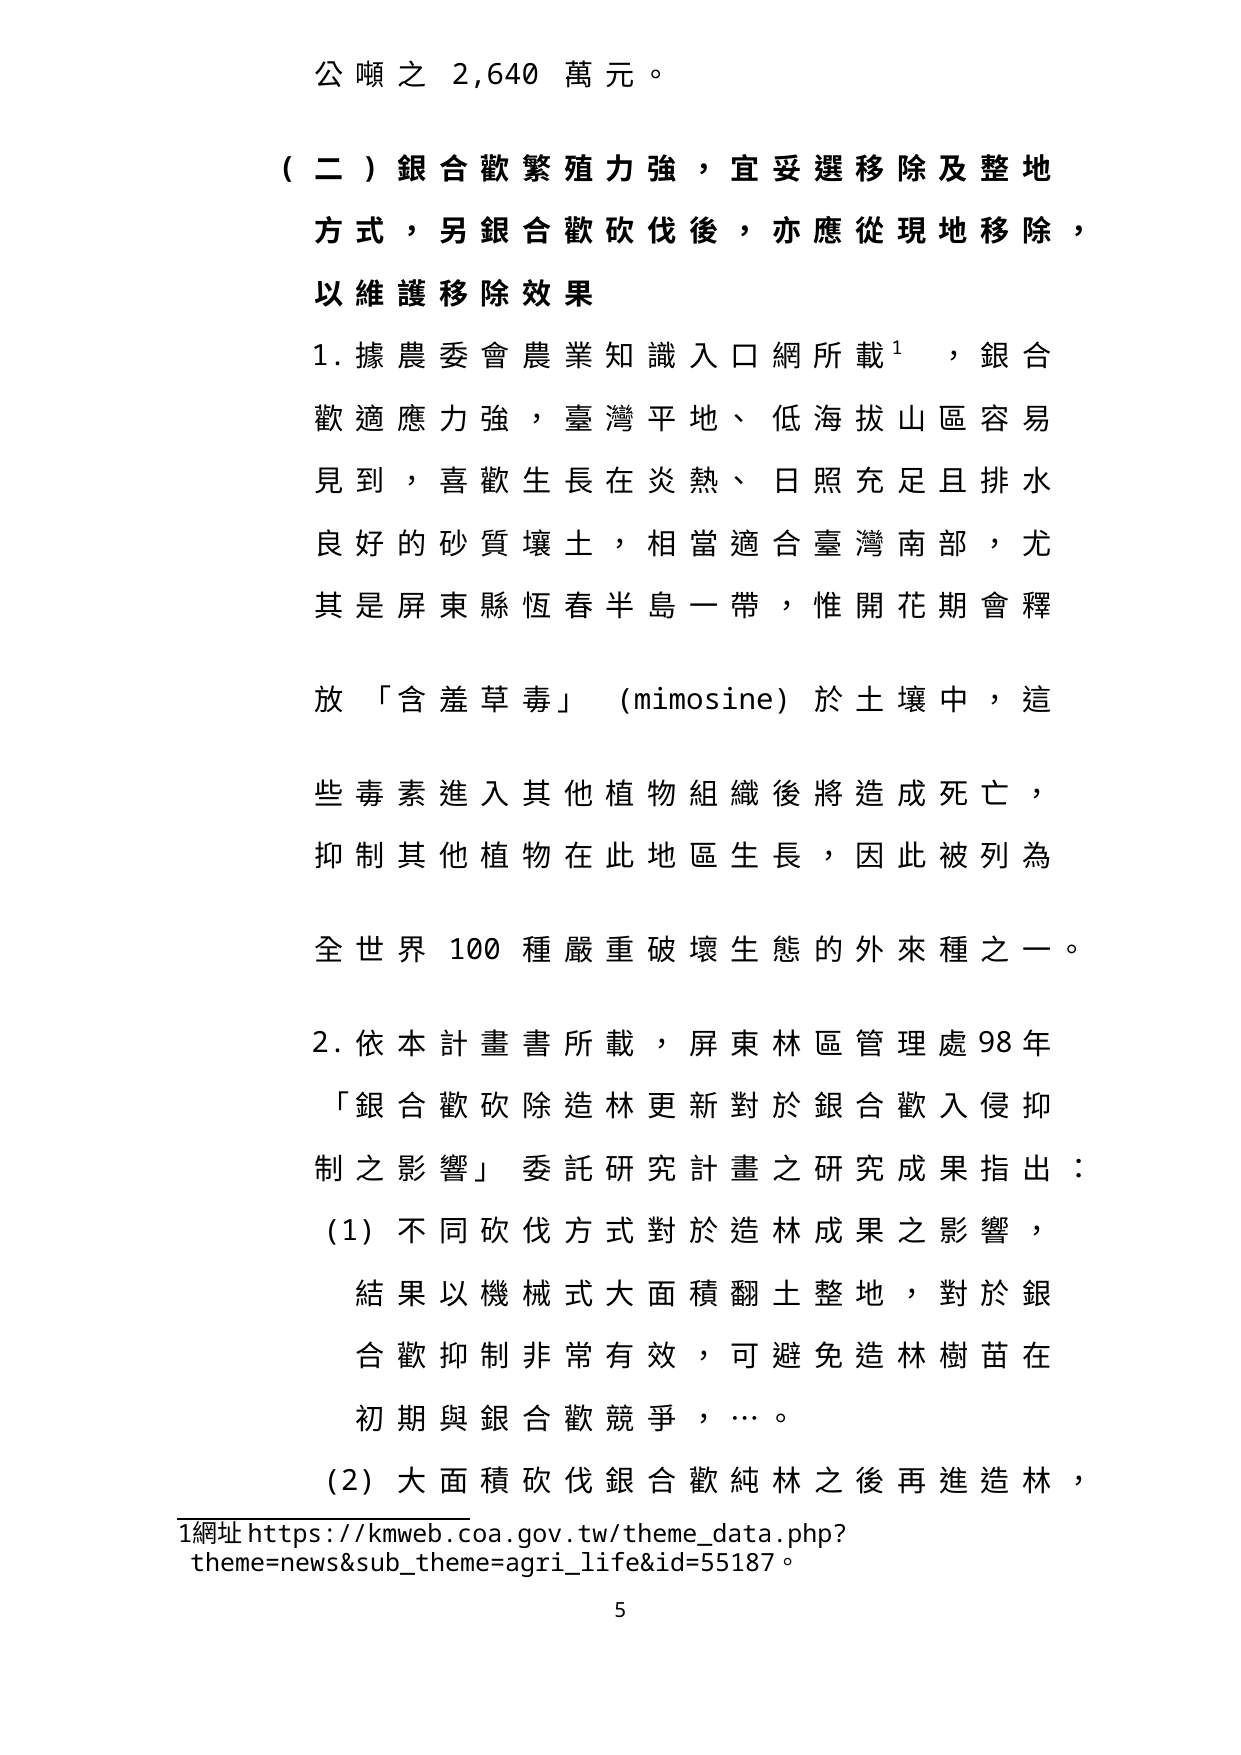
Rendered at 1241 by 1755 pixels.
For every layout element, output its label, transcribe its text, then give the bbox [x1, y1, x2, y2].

text 1.據農委會農業知識入口網所載，銀合歡適應力強，臺灣平地、低海拔山區容易見到，喜歡生長在炎熱、日照充足且排水良好的砂質壤土，相當適合臺灣南部，尤其是屏東縣恆春半島一帶，惟開花期會釋放「含羞草毒」(mimosine)於土壤中，這些毒素進入其他植物組織後將造成死亡，抑制其他植物在此地區生長，因此被列為全世界100種嚴重破壞生態的外來種之一。 [271, 312, 1058, 1000]
text 網址https://kmweb.coa.gov.tw/theme_data.php?theme=news&sub_theme=agri_life&id=55187。 [177, 1519, 1063, 1577]
text 2.依本計畫書所載，屏東林區管理處98年「銀合歡砍除造林更新對於銀合歡入侵抑制之影響」委託研究計畫之研究成果指出： [271, 1000, 1058, 1187]
text 2.上開計畫核定總經費8億8,627萬4千元，其中國產署部分為1億8,199萬4千元，112年度編列第1年經費9,264萬元，預計辦理恆春半島國有土地之銀合歡移除及復育造林180公頃之6,624萬元，以及於租用土地上辦理銀合歡移除收購1,500公噸之2,640萬元。 [271, 0, 1058, 125]
text (1)不同砍伐方式對於造林成果之影響，結果以機械式大面積翻土整地，對於銀合歡抑制非常有效，可避免造林樹苗在初期與銀合歡競爭，…。 [301, 1187, 1058, 1437]
text (二)銀合歡繁殖力強，宜妥選移除及整地方式，另銀合歡砍伐後，亦應從現地移除，以維護移除效果 [242, 125, 1058, 312]
text (2)大面積砍伐銀合歡純林之後再進造林，因為無翻土整地，建議砍伐結束應把伐木移除現地，此法於砍伐時較容易，但如果沒有定期除草、除蔓等所有後期撫育，銀合歡再萌芽生長的機率是百分之百，必會前功盡棄。 [301, 1437, 1058, 1500]
